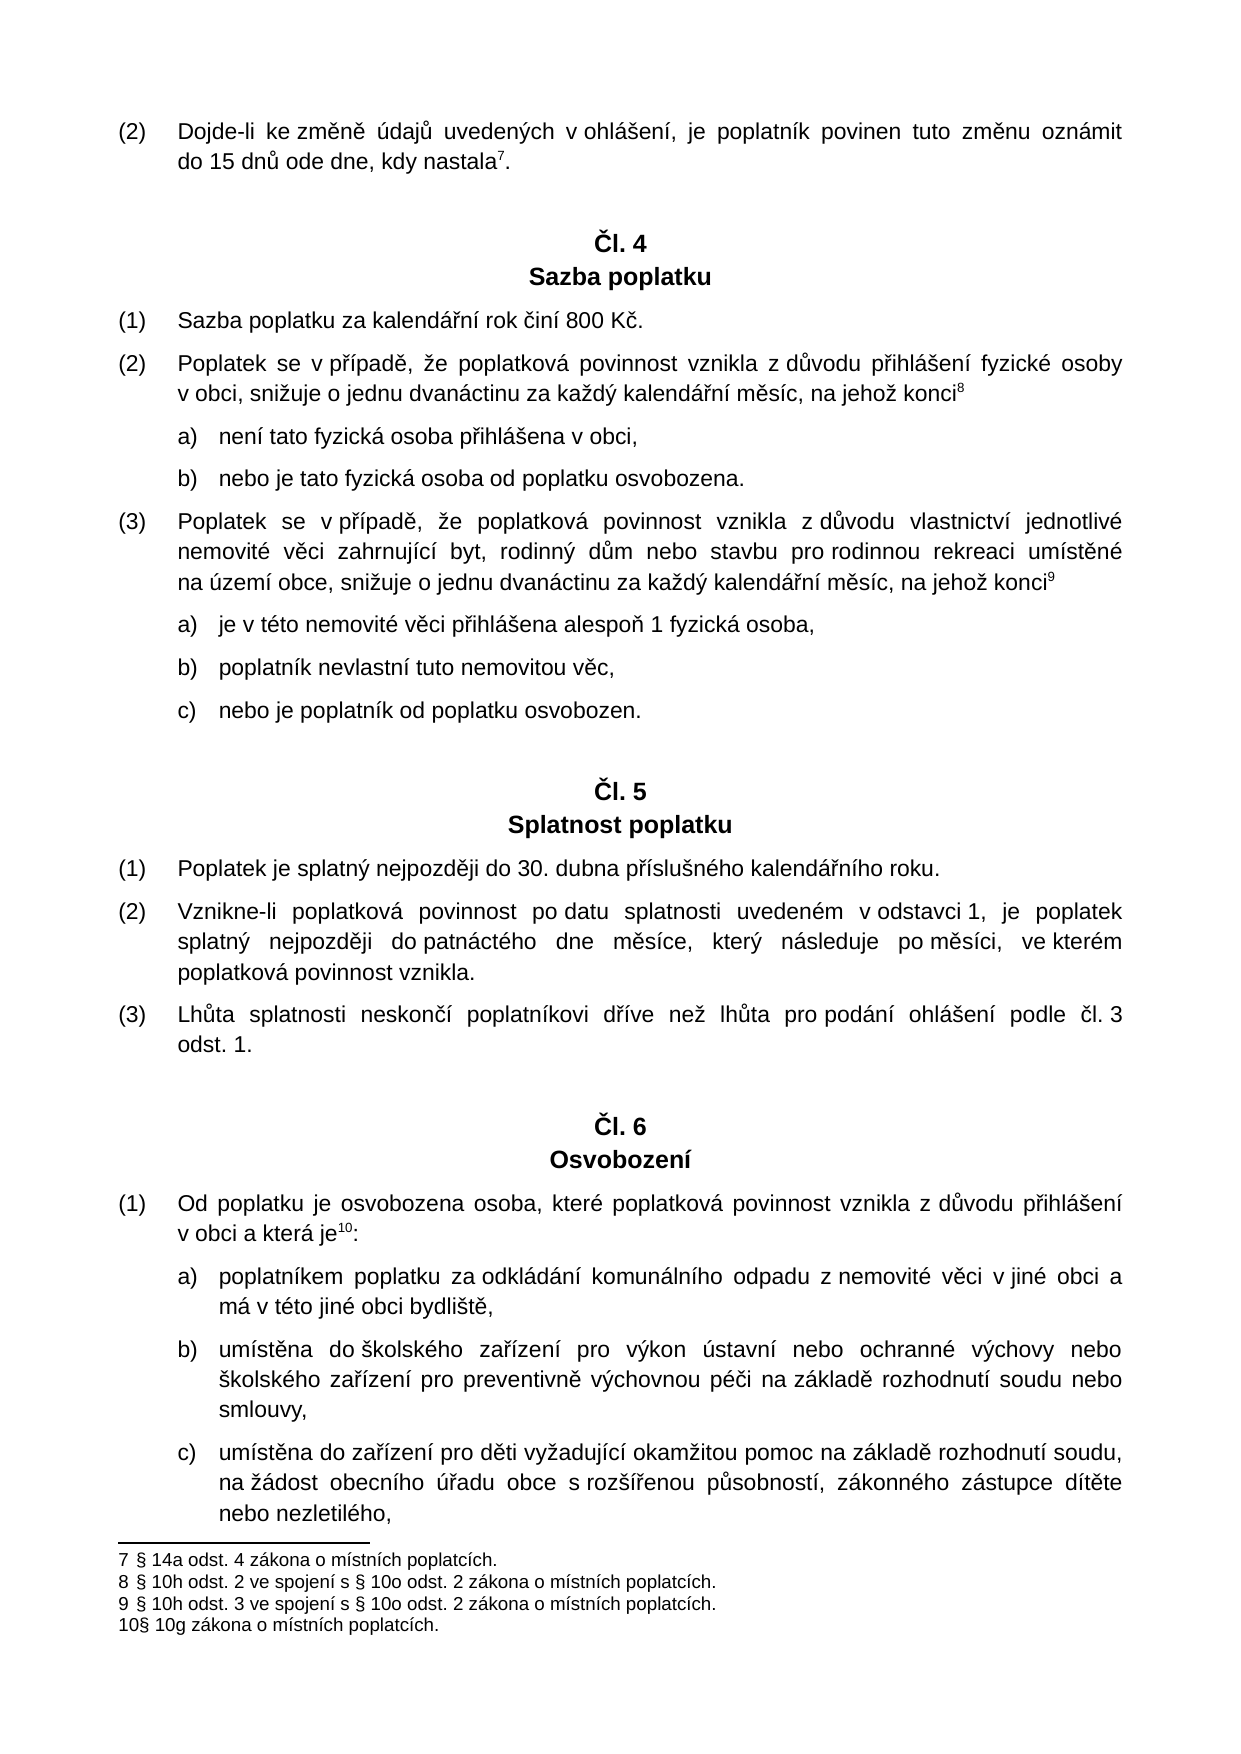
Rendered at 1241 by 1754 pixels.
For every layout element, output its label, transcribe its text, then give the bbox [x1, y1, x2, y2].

subtitle Čl. 4 Sazba poplatku [118, 228, 1122, 290]
list Dojde-li ke změně údajů uvedených v ohlášení, je poplatník povinen tuto změnu oznámit do 15 dnů ode dne, kdy nastala. [118, 118, 1122, 175]
list Od poplatku je osvobozena osoba, které poplatková povinnost vznikla z důvodu přihlášení v obci a která je: [118, 1190, 1122, 1247]
list nebo je tato fyzická osoba od poplatku osvobozena. [177, 465, 1122, 492]
list umístěna do školského zařízení pro výkon ústavní nebo ochranné výchovy nebo školského zařízení pro preventivně výchovnou péči na základě rozhodnutí soudu nebo smlouvy, [177, 1336, 1122, 1423]
list Poplatek je splatný nejpozději do 30. dubna příslušného kalendářního roku. [118, 855, 1122, 882]
list poplatníkem poplatku za odkládání komunálního odpadu z nemovité věci v jiné obci a má v této jiné obci bydliště, [177, 1263, 1122, 1320]
list nebo je poplatník od poplatku osvobozen. [177, 697, 1122, 723]
subtitle Čl. 6 Osvobození [118, 1112, 1122, 1173]
list § 10h odst. 3 ve spojení s § 10o odst. 2 zákona o místních poplatcích. [118, 1592, 1122, 1614]
list § 14a odst. 4 zákona o místních poplatcích. [118, 1549, 1122, 1571]
list umístěna do zařízení pro děti vyžadující okamžitou pomoc na základě rozhodnutí soudu, na žádost obecního úřadu obce s rozšířenou působností, zákonného zástupce dítěte nebo nezletilého, [177, 1439, 1122, 1526]
list poplatník nevlastní tuto nemovitou věc, [177, 654, 1122, 680]
subtitle Čl. 5 Splatnost poplatku [118, 777, 1122, 839]
list Poplatek se v případě, že poplatková povinnost vznikla z důvodu přihlášení fyzické osoby v obci, snižuje o jednu dvanáctinu za každý kalendářní měsíc, na jehož konci [118, 350, 1122, 406]
list není tato fyzická osoba přihlášena v obci, [177, 423, 1122, 449]
list § 10h odst. 2 ve spojení s § 10o odst. 2 zákona o místních poplatcích. [118, 1571, 1122, 1592]
list § 10g zákona o místních poplatcích. [118, 1614, 1122, 1635]
list Sazba poplatku za kalendářní rok činí 800 Kč. [118, 307, 1122, 333]
list Vznikne-li poplatková povinnost po datu splatnosti uvedeném v odstavci 1, je poplatek splatný nejpozději do patnáctého dne měsíce, který následuje po měsíci, ve kterém poplatková povinnost vznikla. [118, 898, 1122, 985]
list je v této nemovité věci přihlášena alespoň 1 fyzická osoba, [177, 611, 1122, 638]
list Poplatek se v případě, že poplatková povinnost vznikla z důvodu vlastnictví jednotlivé nemovité věci zahrnující byt, rodinný dům nebo stavbu pro rodinnou rekreaci umístěné na území obce, snižuje o jednu dvanáctinu za každý kalendářní měsíc, na jehož konci [118, 508, 1122, 595]
list Lhůta splatnosti neskončí poplatníkovi dříve než lhůta pro podání ohlášení podle čl. 3 odst. 1. [118, 1001, 1122, 1058]
